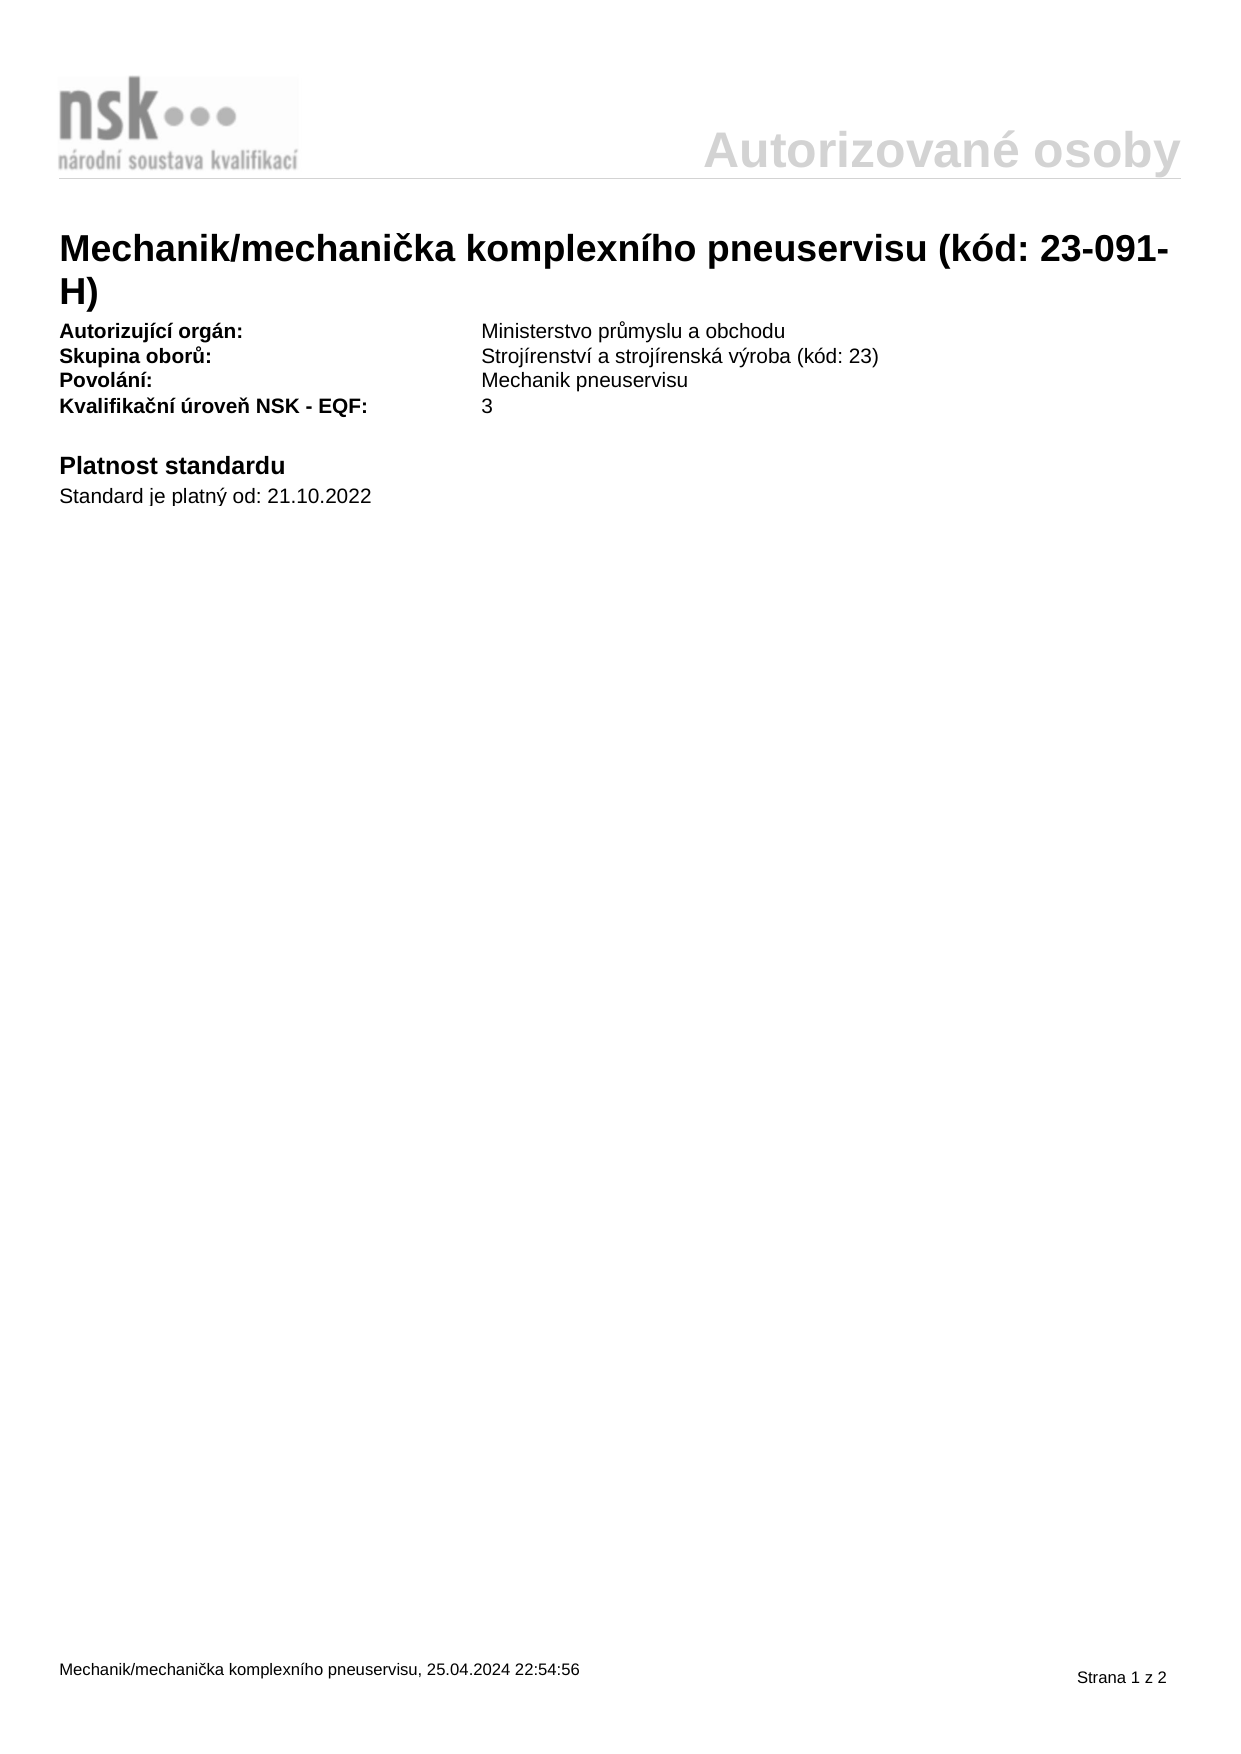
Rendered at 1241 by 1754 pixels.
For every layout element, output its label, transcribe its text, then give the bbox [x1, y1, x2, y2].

table_cell [59, 418, 119, 447]
table_cell [1167, 1106, 1181, 1383]
table_cell [1167, 313, 1181, 319]
table_cell [626, 1106, 860, 1383]
table_cell [626, 506, 860, 806]
table_cell [1167, 806, 1181, 1106]
table_cell Mechanik pneuservisu [481, 368, 1181, 393]
table_cell [1167, 1660, 1181, 1696]
table_cell [59, 806, 119, 1106]
table_header [619, 59, 626, 172]
table_cell Autorizující orgán: [59, 319, 481, 343]
table_cell Ministerstvo průmyslu a obchodu [481, 319, 1181, 344]
table_cell Strojírenství a strojírenská výroba (kód: 23) [481, 344, 1181, 368]
table_cell Skupina oborů: [59, 344, 481, 368]
table_cell [1167, 506, 1181, 806]
table_cell [59, 1106, 119, 1383]
table_cell [119, 506, 481, 806]
table_cell [626, 806, 860, 1106]
table_cell 3 [481, 394, 1181, 417]
table_cell [481, 313, 617, 319]
table_cell [481, 1106, 617, 1383]
table_cell [481, 506, 617, 806]
table_cell [886, 806, 1167, 1106]
table_cell [860, 418, 886, 447]
table_cell [119, 196, 481, 224]
table_cell [886, 1384, 1167, 1659]
table_cell [119, 806, 481, 1106]
table_cell [119, 418, 481, 447]
table_cell [119, 1106, 481, 1383]
table_cell [119, 313, 481, 319]
table_cell [59, 506, 119, 806]
table_cell [59, 1384, 119, 1659]
table_cell [618, 1384, 626, 1659]
table_cell [626, 196, 860, 224]
table_cell Standard je platný od: 21.10.2022 [59, 484, 1181, 506]
table_cell Strana 1 z 2 [860, 1660, 1167, 1696]
table_cell [618, 172, 626, 178]
table_cell [481, 806, 617, 1106]
table_cell [59, 313, 119, 319]
table_cell [59, 196, 119, 224]
table_cell [119, 1384, 481, 1659]
table_cell [860, 313, 886, 319]
table_cell [1167, 1384, 1181, 1659]
table_cell [481, 196, 617, 224]
table_cell [618, 806, 626, 1106]
table_cell [618, 418, 626, 447]
table_cell [860, 1106, 886, 1383]
table_cell [626, 1384, 860, 1659]
table_cell [119, 172, 481, 178]
table_cell [59, 172, 119, 178]
table_cell [618, 313, 626, 319]
table_cell [481, 1384, 617, 1659]
table_cell [886, 196, 1167, 224]
table_cell [886, 418, 1167, 447]
table_header Autorizované osoby [626, 59, 1181, 178]
table_cell [481, 172, 617, 178]
table_cell [59, 179, 1181, 196]
picture [57, 59, 619, 172]
table_cell [618, 196, 626, 224]
table_cell [626, 313, 860, 319]
table_cell Povolání: [59, 368, 481, 392]
table_cell [860, 1384, 886, 1659]
table_cell [860, 806, 886, 1106]
table_cell [886, 313, 1167, 319]
table_cell Mechanik/mechanička komplexního pneuservisu (kód: 23-091-H) [59, 224, 1181, 313]
table_cell [618, 1106, 626, 1383]
table_cell [860, 506, 886, 806]
table_cell Kvalifikační úroveň NSK - EQF: [59, 394, 481, 417]
table_cell Mechanik/mechanička komplexního pneuservisu, 25.04.2024 22:54:56 [59, 1660, 860, 1696]
table_cell [1167, 418, 1181, 447]
table_cell [886, 506, 1167, 806]
table_cell [1167, 196, 1181, 224]
table_cell [626, 418, 860, 447]
table_cell [860, 196, 886, 224]
table_cell Platnost standardu [59, 448, 1181, 483]
table_cell [481, 418, 617, 447]
table_cell [618, 506, 626, 806]
table_cell [886, 1106, 1167, 1383]
